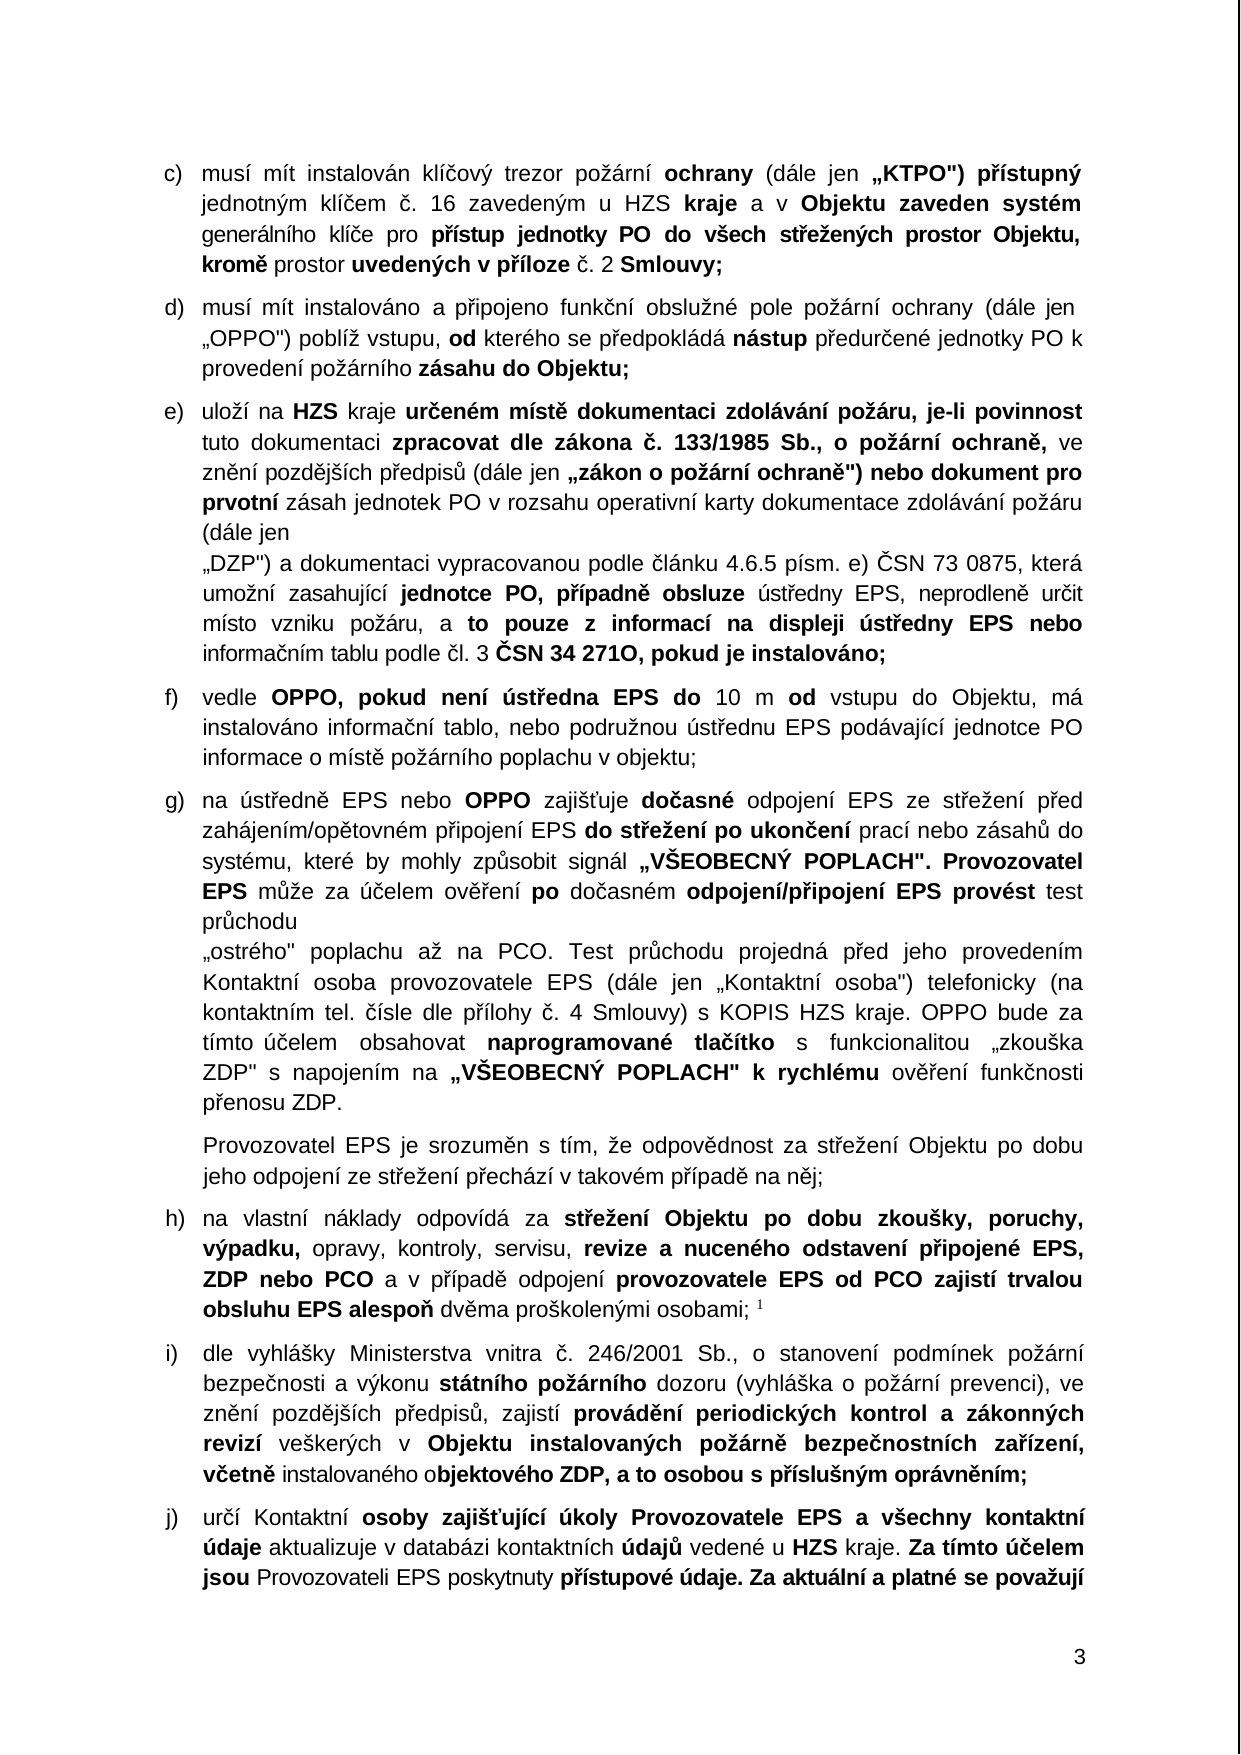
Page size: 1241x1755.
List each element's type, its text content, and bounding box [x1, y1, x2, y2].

text „ostrého" poplachu až na PCO. Test průchodu projedná před jeho provedením Kontaktní osoba provozovatele EPS (dále jen „Kontaktní osoba") telefonicky (na kontaktním tel. čísle dle přílohy č. 4 Smlouvy) s KOPIS HZS kraje. OPPO bude za tímto účelem obsahovat naprogramované tlačítko s funkcionalitou „zkouška ZDP" s napojením na „VŠEOBECNÝ POPLACH" k rychlému ověření funkčnosti přenosu ZDP. [202, 938, 1083, 1116]
list určí Kontaktní osoby zajišťující úkoly Provozovatele EPS a všechny kontaktní údaje aktualizuje v databázi kontaktních údajů vedené u HZS kraje. Za tímto účelem jsou Provozovateli EPS poskytnuty přístupové údaje. Za aktuální a platné se považují [166, 1504, 1085, 1591]
list vedle OPPO, pokud není ústředna EPS do 10 m od vstupu do Objektu, má instalováno informační tablo, nebo podružnou ústřednu EPS podávající jednotce PO informace o místě požárního poplachu v objektu; [164, 684, 1083, 771]
list dle vyhlášky Ministerstva vnitra č. 246/2001 Sb., o stanovení podmínek požární bezpečnosti a výkonu státního požárního dozoru (vyhláška o požární prevenci), ve znění pozdějších předpisů, zajistí provádění periodických kontrol a zákonných revizí veškerých v Objektu instalovaných požárně bezpečnostních zařízení, včetně instalovaného objektového ZDP, a to osobou s příslušným oprávněním; [165, 1340, 1085, 1487]
list musí mít instalován klíčový trezor požární ochrany (dále jen „KTPO") přístupný jednotným klíčem č. 16 zavedeným u HZS kraje a v Objektu zaveden systém generálního klíče pro přístup jednotky PO do všech střežených prostor Objektu, kromě prostor uvedených v příloze č. 2 Smlouvy; [164, 160, 1081, 277]
text „OPPO") poblíž vstupu, od kterého se předpokládá nástup předurčené jednotky PO k provedení požárního zásahu do Objektu; [202, 325, 1083, 381]
list na ústředně EPS nebo OPPO zajišťuje dočasné odpojení EPS ze střežení před zahájením/opětovném připojení EPS do střežení po ukončení prací nebo zásahů do systému, které by mohly způsobit signál „VŠEOBECNÝ POPLACH". Provozovatel EPS může za účelem ověření po dočasném odpojení/připojení EPS provést test průchodu [165, 787, 1083, 934]
list na vlastní náklady odpovídá za střežení Objektu po dobu zkoušky, poruchy, výpadku, opravy, kontroly, servisu, revize a nuceného odstavení připojené EPS, ZDP nebo PCO a v případě odpojení provozovatele EPS od PCO zajistí trvalou obsluhu EPS alespoň dvěma proškolenými osobami; 1 [165, 1205, 1084, 1322]
text „DZP") a dokumentaci vypracovanou podle článku 4.6.5 písm. e) ČSN 73 0875, která umožní zasahující jednotce PO, případně obsluze ústředny EPS, neprodleně určit místo vzniku požáru, a to pouze z informací na displeji ústředny EPS nebo informačním tablu podle čl. 3 ČSN 34 271O, pokud je instalováno; [202, 550, 1083, 667]
list musí mít instalováno a připojeno funkční obslužné pole požární ochrany (dále jen [164, 294, 1167, 321]
list uloží na HZS kraje určeném místě dokumentaci zdolávání požáru, je-li povinnost tuto dokumentaci zpracovat dle zákona č. 133/1985 Sb., o požární ochraně, ve znění pozdějších předpisů (dále jen „zákon o požární ochraně") nebo dokument pro prvotní zásah jednotek PO v rozsahu operativní karty dokumentace zdolávání požáru (dále jen [164, 398, 1083, 545]
text Provozovatel EPS je srozuměn s tím, že odpovědnost za střežení Objektu po dobu jeho odpojení ze střežení přechází v takovém případě na něj; [203, 1132, 1084, 1189]
